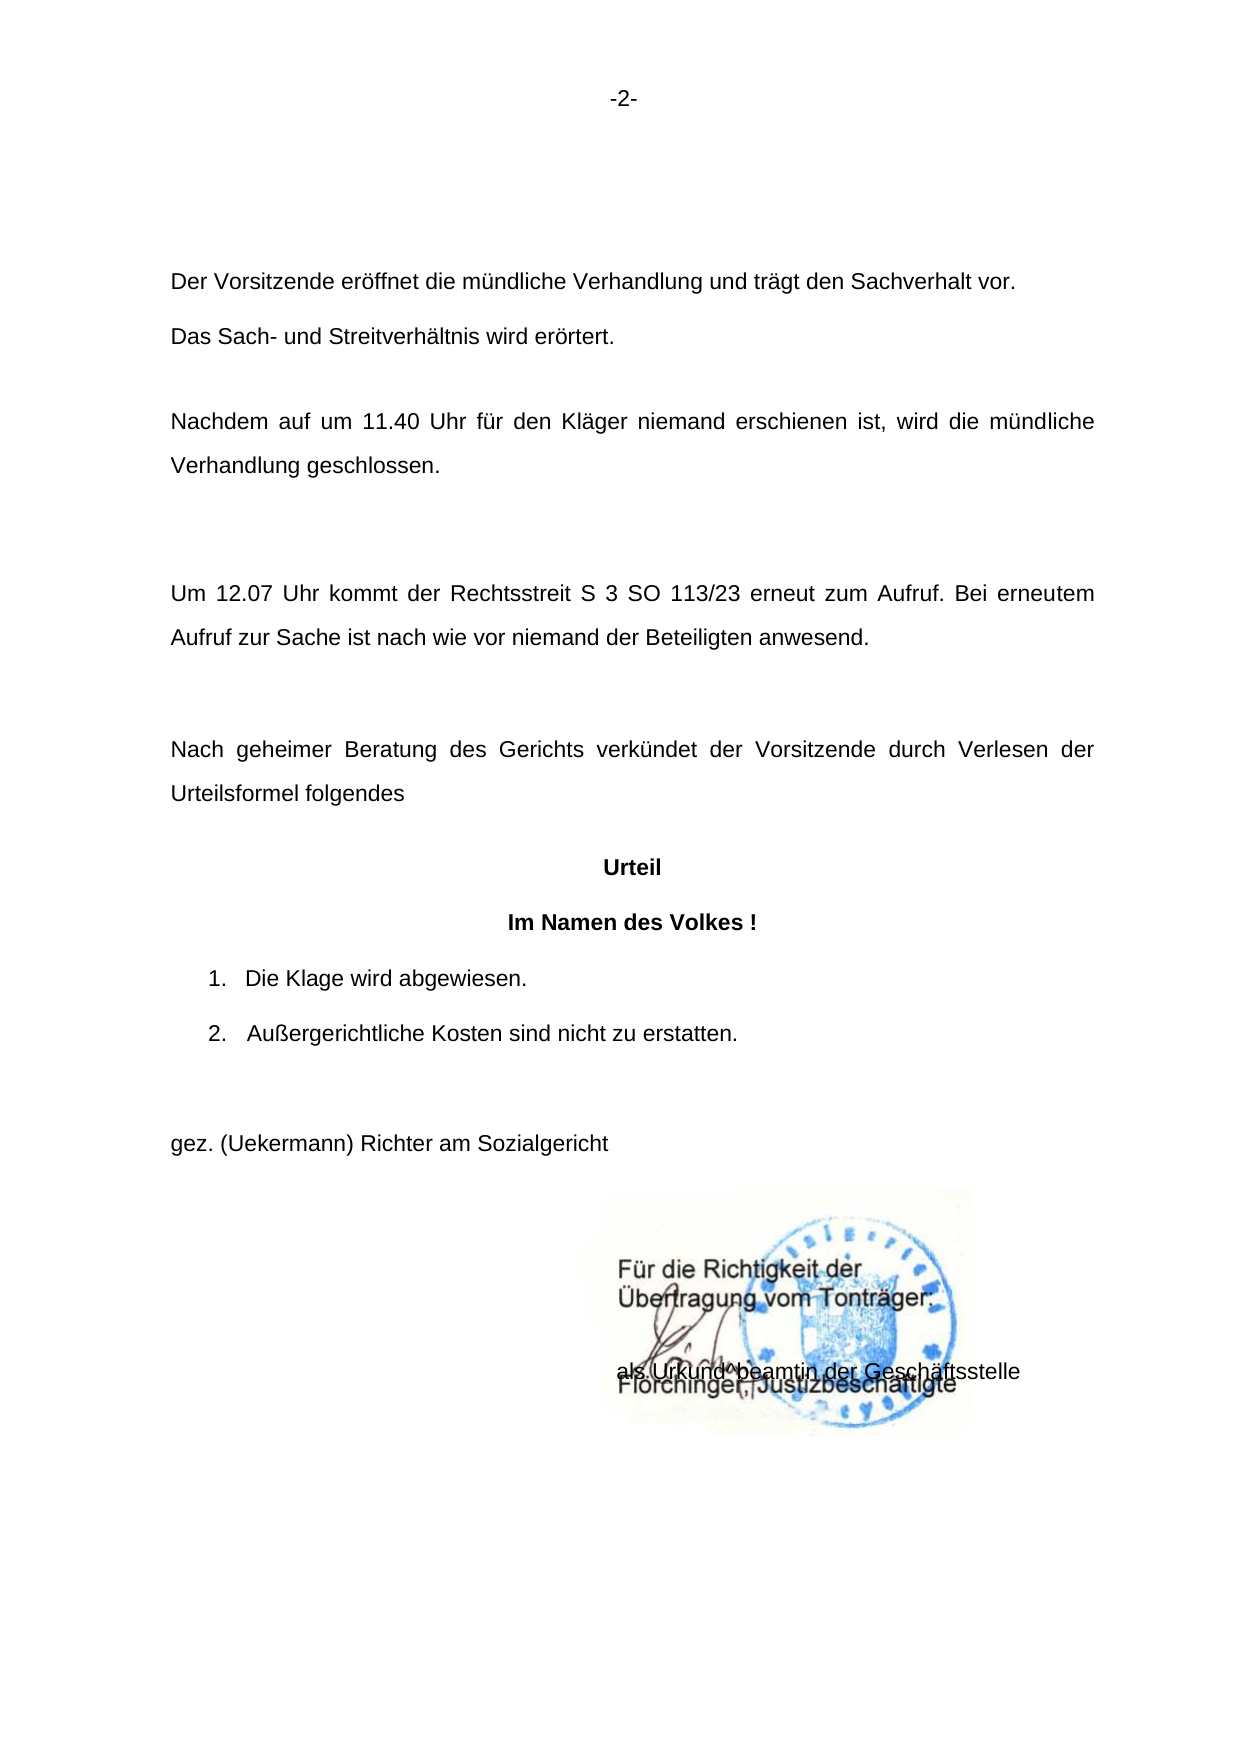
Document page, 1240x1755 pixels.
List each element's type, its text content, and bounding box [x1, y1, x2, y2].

text Der Vorsitzende eröffnet die mündliche Verhandlung und trägt den Sachverhalt vor. [170, 268, 1094, 294]
text Nachdem auf um 11.40 Uhr für den Kläger niemand erschienen ist, wird die münd­liche Verhandlung geschlossen. [170, 408, 1094, 478]
text Urteil [170, 853, 1094, 880]
text als Urkund^beamtin der Geschäftsstelle [972, 1358, 1094, 1384]
text Um 12.07 Uhr kommt der Rechtsstreit S 3 SO 113/23 erneut zum Aufruf. Bei erneu­tem Aufruf zur Sache ist nach wie vor niemand der Beteiligten anwesend. [170, 580, 1094, 650]
list Die Klage wird abgewiesen. [170, 964, 1094, 991]
text Das Sach- und Streitverhältnis wird erörtert. [170, 323, 1094, 349]
text gez. (Uekermann) Richter am Sozialgericht [170, 1130, 1094, 1156]
text Im Namen des Volkes ! [170, 909, 1094, 935]
list Außergerichtliche Kosten sind nicht zu erstatten. [170, 1020, 1094, 1046]
text Nach geheimer Beratung des Gerichts verkündet der Vorsitzende durch Verlesen der Urteilsformel folgendes [170, 736, 1094, 807]
picture [579, 1188, 972, 1436]
